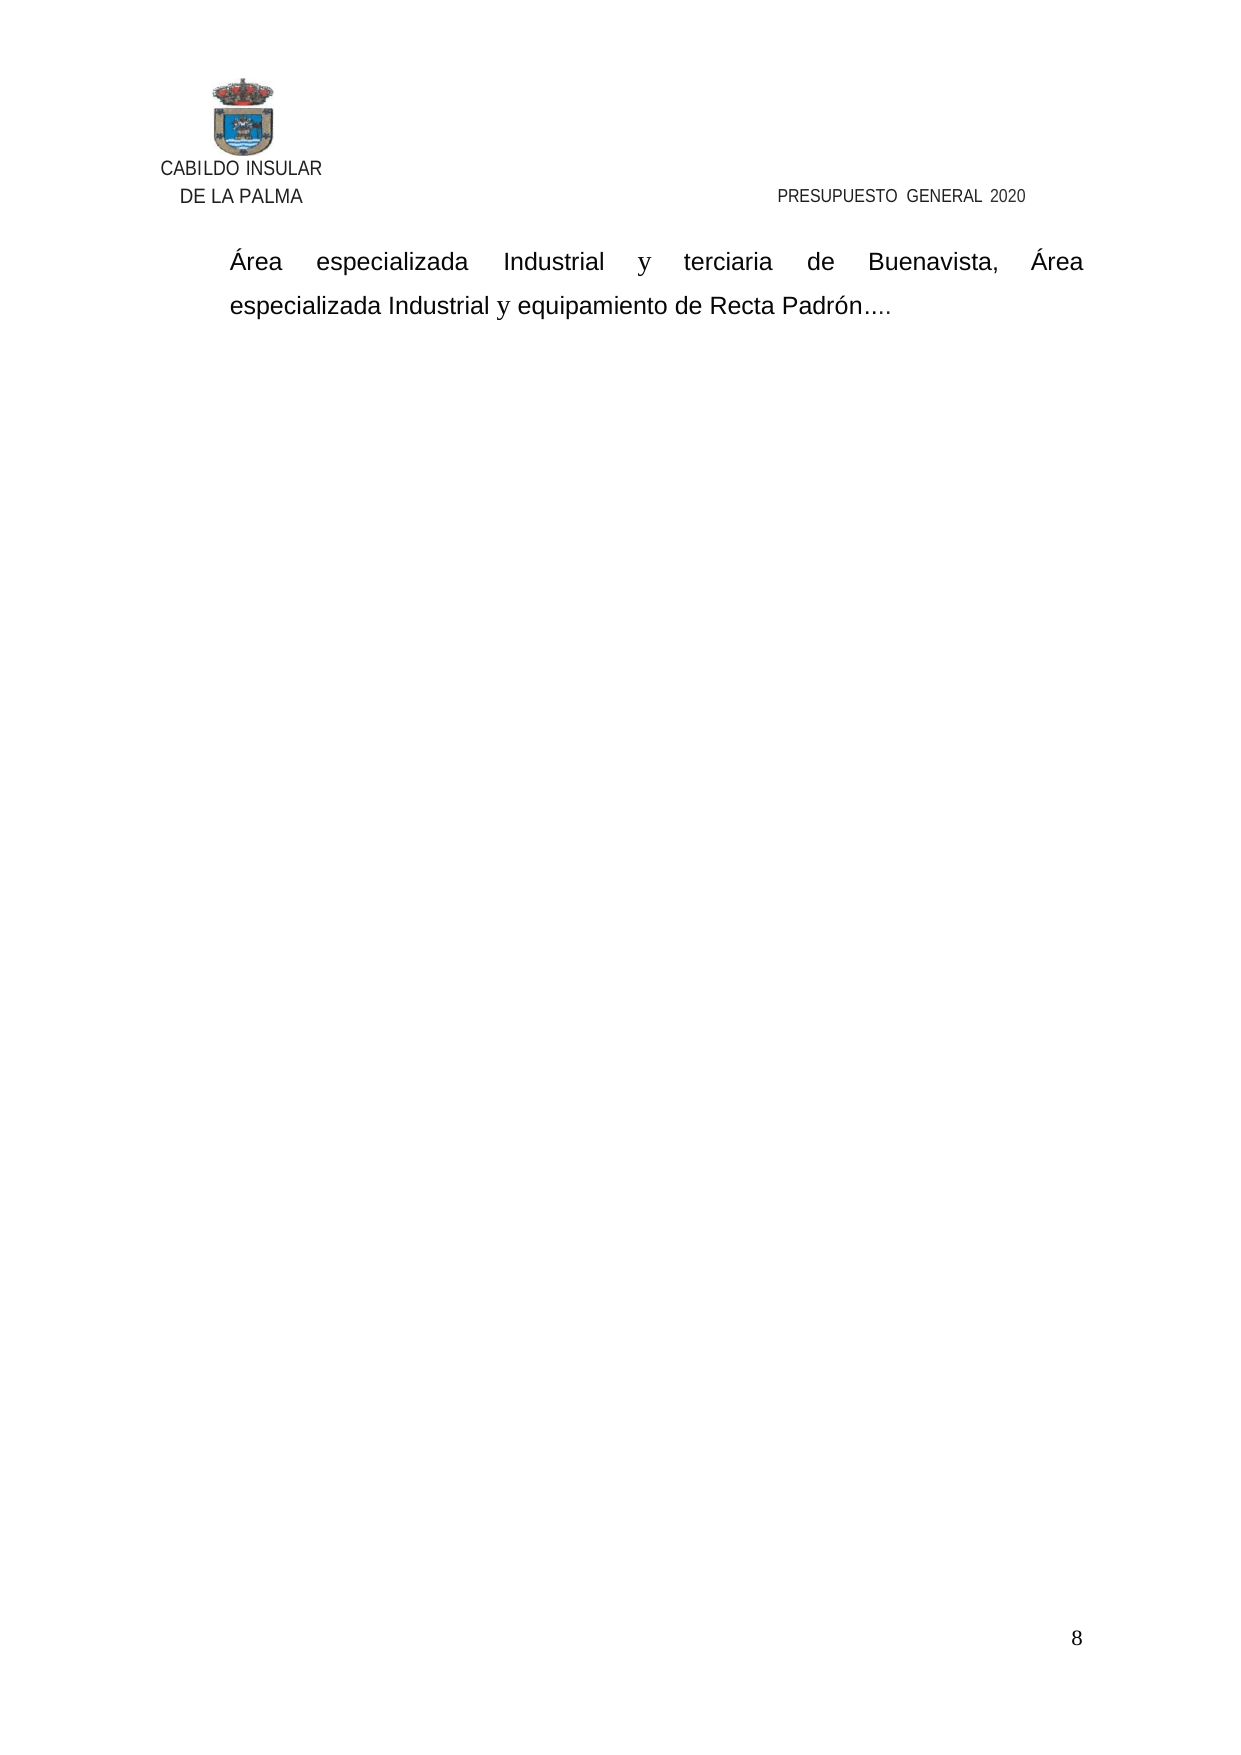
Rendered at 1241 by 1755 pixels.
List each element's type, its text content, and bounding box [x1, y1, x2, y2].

text Área especializada Industrial y terciaria de Buenavista, Área especializada Industrial y equipamiento de Recta Padrón.... [229, 244, 1083, 320]
